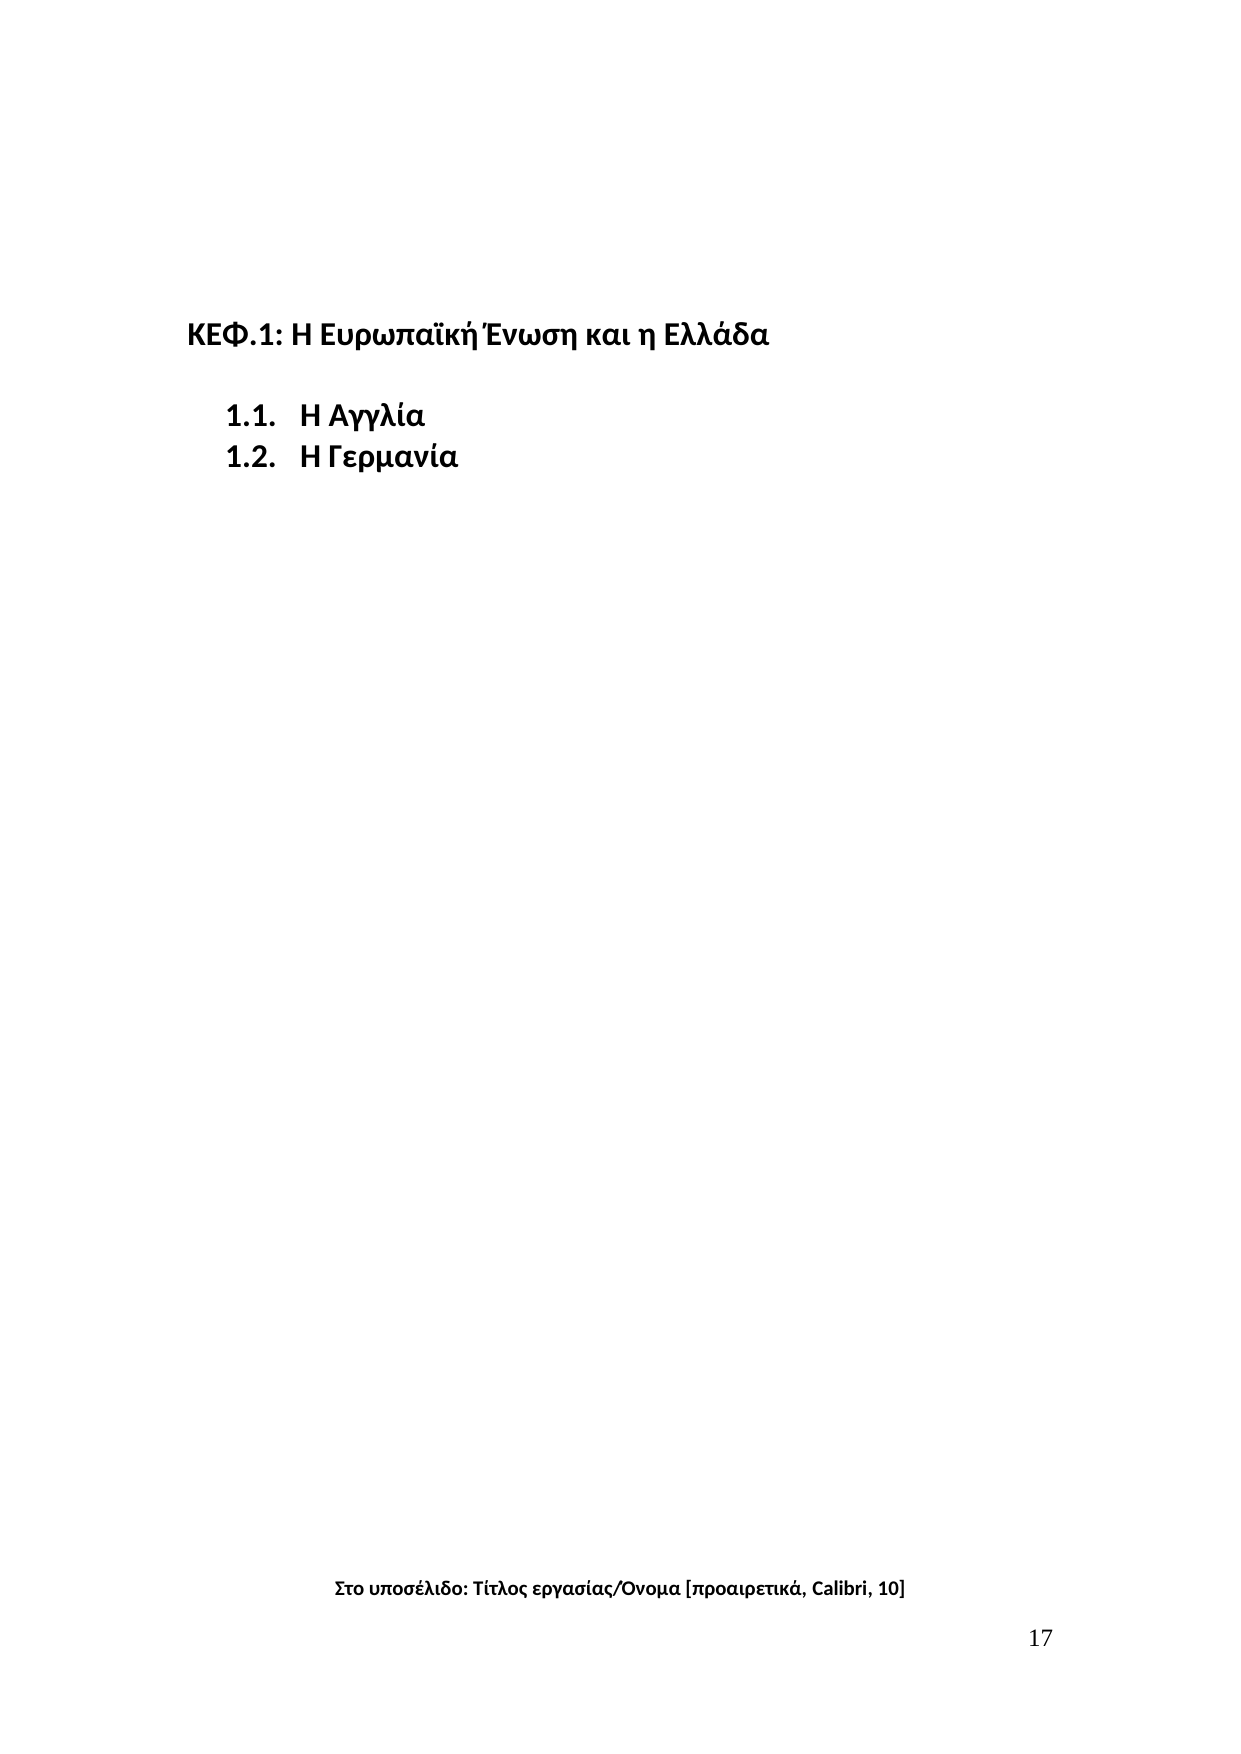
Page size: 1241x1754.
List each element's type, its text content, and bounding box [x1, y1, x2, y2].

list Η Γερμανία [225, 435, 1053, 476]
text Στο υποσέλιδο: Τίτλος εργασίας/Όνομα [προαιρετικά, Calibri, 10] [187, 1576, 1053, 1601]
list Η Αγγλία [225, 394, 1053, 435]
text ΚΕΦ.1: Η Ευρωπαϊκή Ένωση και η Ελλάδα [187, 313, 1053, 354]
